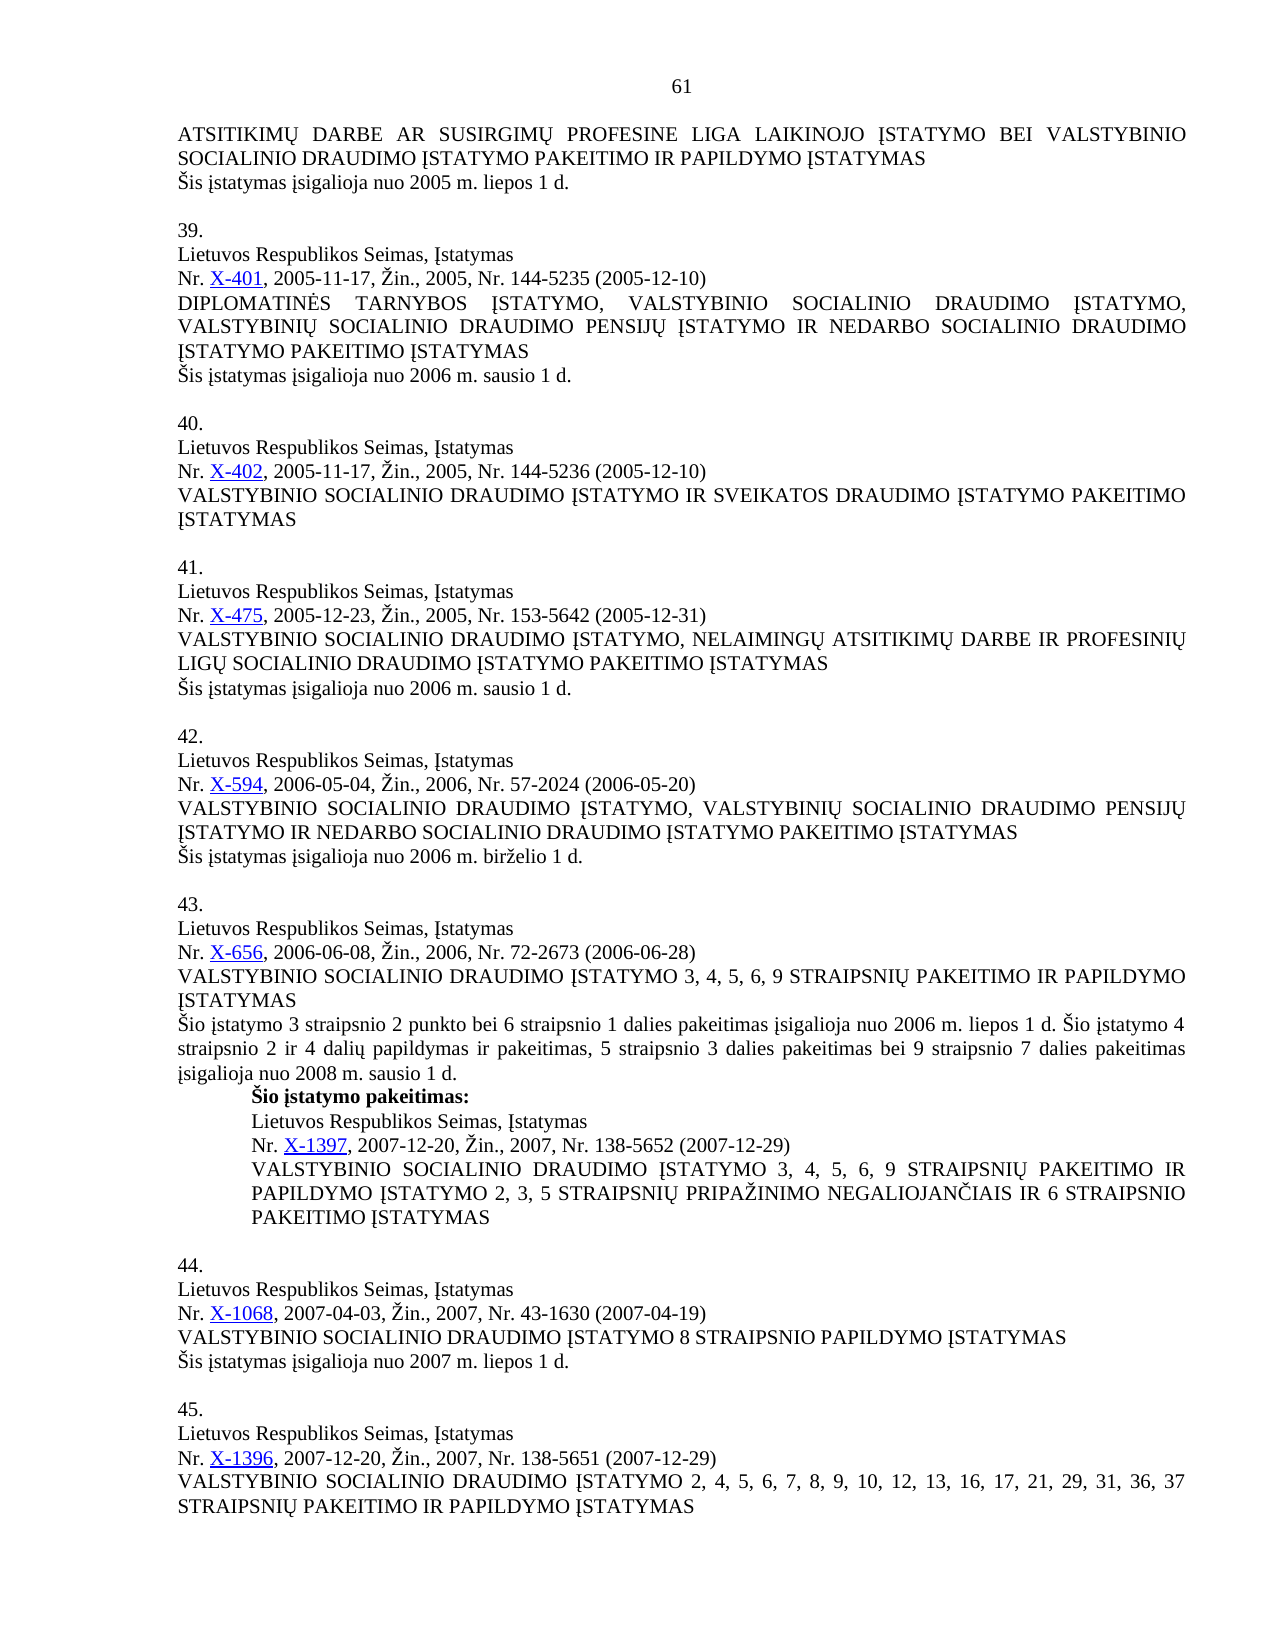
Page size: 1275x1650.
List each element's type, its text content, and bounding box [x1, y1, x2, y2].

text Šio įstatymo 3 straipsnio 2 punkto bei 6 straipsnio 1 dalies pakeitimas įsigalioja nuo 2006 m. liepos 1 d. Šio įstatymo 4 straipsnio 2 ir 4 dalių papildymas ir pakeitimas, 5 straipsnio 3 dalies pakeitimas bei 9 straipsnio 7 dalies pakeitimas įsigalioja nuo 2008 m. sausio 1 d. [177, 1012, 1187, 1084]
text Šis įstatymas įsigalioja nuo 2006 m. sausio 1 d. [177, 675, 1187, 699]
text Nr. X-401, 2005-11-17, Žin., 2005, Nr. 144-5235 (2005-12-10) [177, 266, 1187, 290]
text Nr. X-475, 2005-12-23, Žin., 2005, Nr. 153-5642 (2005-12-31) [177, 603, 1187, 627]
text Šio įstatymo pakeitimas: [177, 1084, 1186, 1108]
text 41. [177, 555, 1187, 579]
text Lietuvos Respublikos Seimas, Įstatymas [177, 748, 1187, 772]
text VALSTYBINIO SOCIALINIO DRAUDIMO ĮSTATYMO IR SVEIKATOS DRAUDIMO ĮSTATYMO PAKEITIMO ĮSTATYMAS [177, 483, 1187, 531]
text Nr. X-656, 2006-06-08, Žin., 2006, Nr. 72-2673 (2006-06-28) [177, 940, 1187, 964]
text ATSITIKIMŲ DARBE AR SUSIRGIMŲ PROFESINE LIGA LAIKINOJO ĮSTATYMO BEI VALSTYBINIO SOCIALINIO DRAUDIMO ĮSTATYMO PAKEITIMO IR PAPILDYMO ĮSTATYMAS [177, 122, 1187, 170]
text Nr. X-402, 2005-11-17, Žin., 2005, Nr. 144-5236 (2005-12-10) [177, 459, 1187, 483]
text Lietuvos Respublikos Seimas, Įstatymas [177, 579, 1187, 603]
text 42. [177, 723, 1187, 748]
text VALSTYBINIO SOCIALINIO DRAUDIMO ĮSTATYMO 2, 4, 5, 6, 7, 8, 9, 10, 12, 13, 16, 17, 21, 29, 31, 36, 37 STRAIPSNIŲ PAKEITIMO IR PAPILDYMO ĮSTATYMAS [177, 1469, 1187, 1518]
text 39. [177, 218, 1187, 242]
text VALSTYBINIO SOCIALINIO DRAUDIMO ĮSTATYMO, VALSTYBINIŲ SOCIALINIO DRAUDIMO PENSIJŲ ĮSTATYMO IR NEDARBO SOCIALINIO DRAUDIMO ĮSTATYMO PAKEITIMO ĮSTATYMAS [177, 796, 1187, 844]
text 45. [177, 1397, 1187, 1421]
text VALSTYBINIO SOCIALINIO DRAUDIMO ĮSTATYMO 8 STRAIPSNIO PAPILDYMO ĮSTATYMAS [177, 1325, 1187, 1349]
text Lietuvos Respublikos Seimas, Įstatymas [177, 1421, 1187, 1445]
text 44. [177, 1253, 1187, 1277]
text Lietuvos Respublikos Seimas, Įstatymas [177, 916, 1187, 940]
text VALSTYBINIO SOCIALINIO DRAUDIMO ĮSTATYMO 3, 4, 5, 6, 9 STRAIPSNIŲ PAKEITIMO IR PAPILDYMO ĮSTATYMO 2, 3, 5 STRAIPSNIŲ PRIPAŽINIMO NEGALIOJANČIAIS IR 6 STRAIPSNIO PAKEITIMO ĮSTATYMAS [251, 1157, 1186, 1229]
text Lietuvos Respublikos Seimas, Įstatymas [177, 1108, 1186, 1133]
text Šis įstatymas įsigalioja nuo 2005 m. liepos 1 d. [177, 170, 1187, 194]
text Lietuvos Respublikos Seimas, Įstatymas [177, 1277, 1187, 1301]
text VALSTYBINIO SOCIALINIO DRAUDIMO ĮSTATYMO, NELAIMINGŲ ATSITIKIMŲ DARBE IR PROFESINIŲ LIGŲ SOCIALINIO DRAUDIMO ĮSTATYMO PAKEITIMO ĮSTATYMAS [177, 627, 1187, 675]
text Nr. X-1397, 2007-12-20, Žin., 2007, Nr. 138-5652 (2007-12-29) [177, 1133, 1186, 1157]
text Lietuvos Respublikos Seimas, Įstatymas [177, 435, 1187, 459]
text VALSTYBINIO SOCIALINIO DRAUDIMO ĮSTATYMO 3, 4, 5, 6, 9 STRAIPSNIŲ PAKEITIMO IR PAPILDYMO ĮSTATYMAS [177, 964, 1187, 1012]
text Šis įstatymas įsigalioja nuo 2007 m. liepos 1 d. [177, 1349, 1187, 1373]
text Lietuvos Respublikos Seimas, Įstatymas [177, 242, 1187, 266]
text Nr. X-594, 2006-05-04, Žin., 2006, Nr. 57-2024 (2006-05-20) [177, 772, 1187, 796]
text Nr. X-1068, 2007-04-03, Žin., 2007, Nr. 43-1630 (2007-04-19) [177, 1301, 1187, 1325]
text Nr. X-1396, 2007-12-20, Žin., 2007, Nr. 138-5651 (2007-12-29) [177, 1445, 1187, 1469]
text Šis įstatymas įsigalioja nuo 2006 m. birželio 1 d. [177, 844, 1187, 868]
text 43. [177, 892, 1187, 916]
text DIPLOMATINĖS TARNYBOS ĮSTATYMO, VALSTYBINIO SOCIALINIO DRAUDIMO ĮSTATYMO, VALSTYBINIŲ SOCIALINIO DRAUDIMO PENSIJŲ ĮSTATYMO IR NEDARBO SOCIALINIO DRAUDIMO ĮSTATYMO PAKEITIMO ĮSTATYMAS [177, 290, 1187, 363]
text Šis įstatymas įsigalioja nuo 2006 m. sausio 1 d. [177, 363, 1187, 387]
text 40. [177, 411, 1187, 435]
